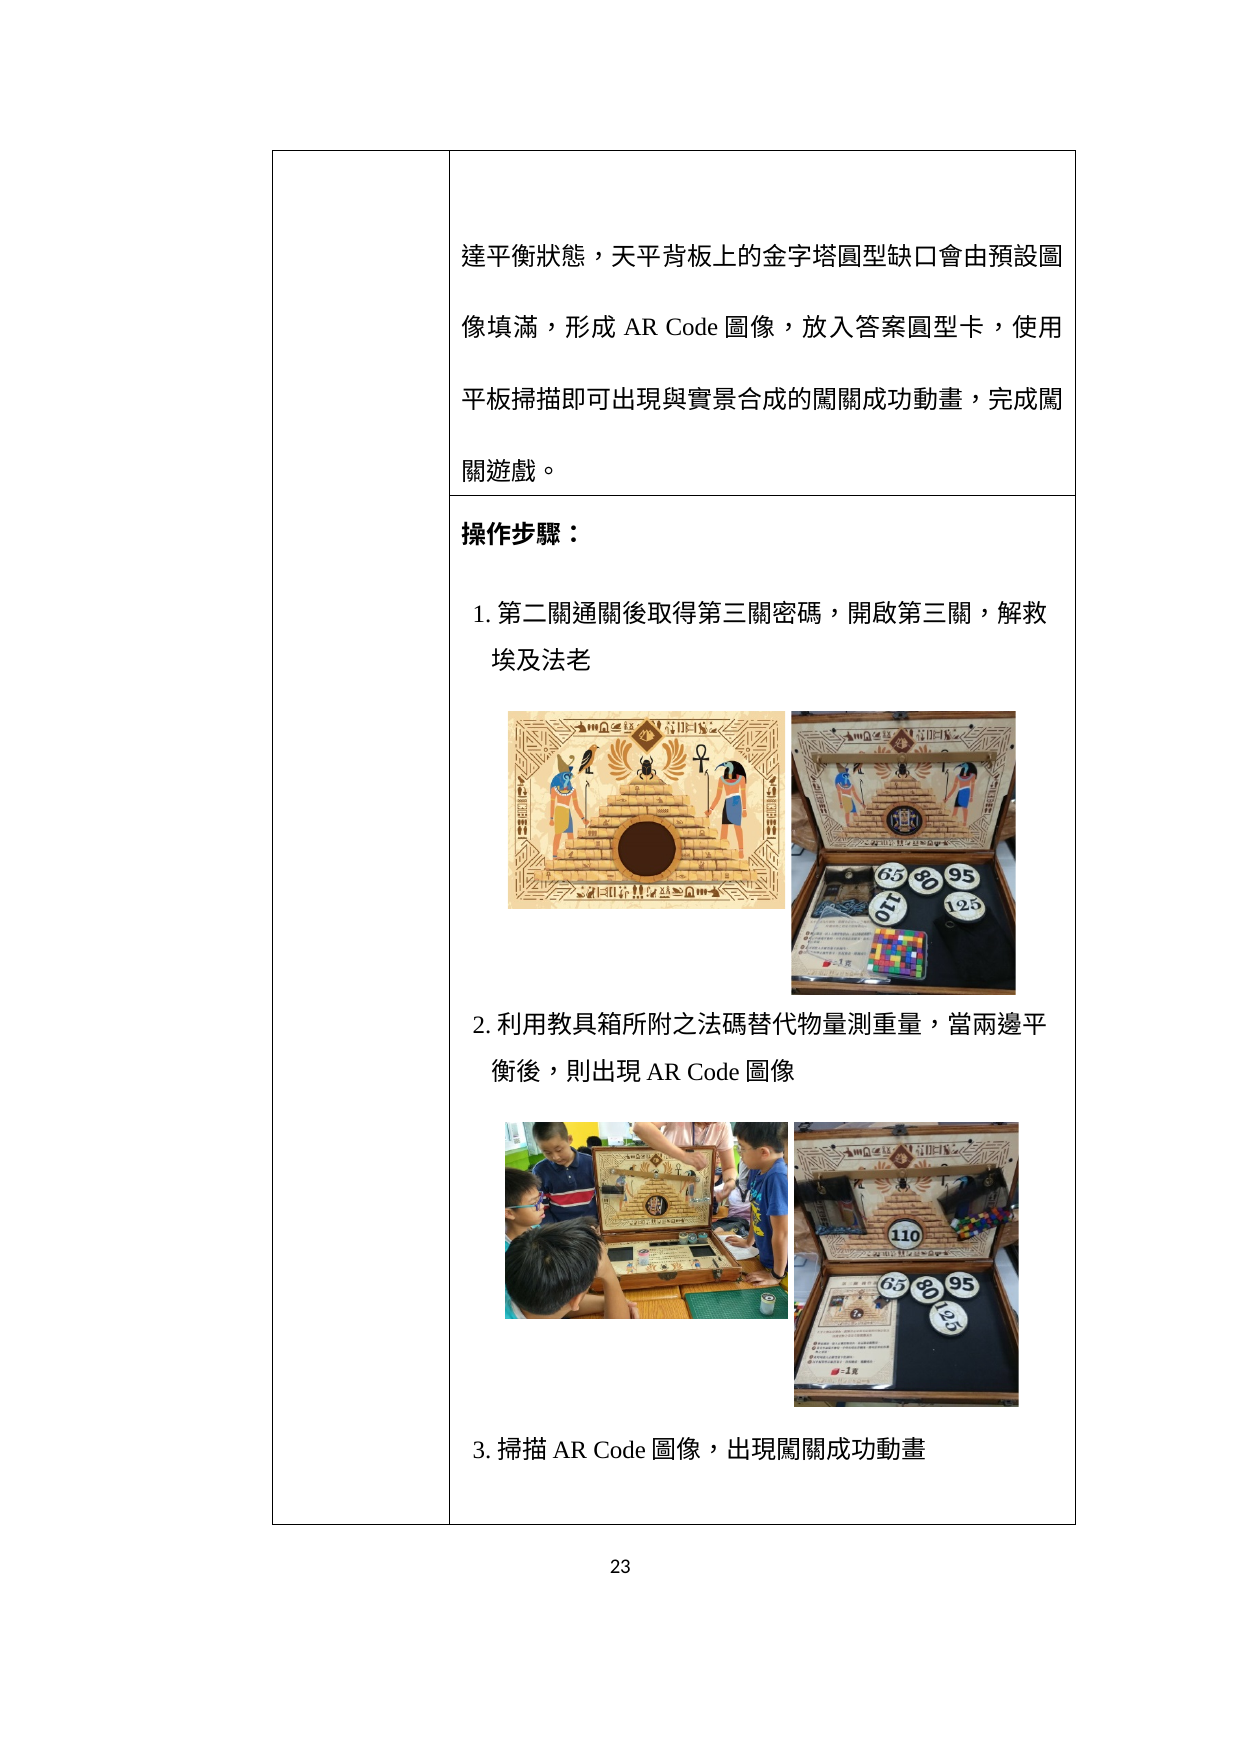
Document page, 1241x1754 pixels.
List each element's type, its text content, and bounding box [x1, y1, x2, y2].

table_cell 達平衡狀態，天平背板上的金字塔圓型缺口會由預設圖像填滿，形成AR Code圖像，放入答案圓型卡，使用平板掃描即可出現與實景合成的闖關成功動畫，完成闖關遊戲。 [450, 151, 1075, 495]
table_cell 2. 利用教具箱所附之法碼替代物量測重量，當兩邊平 衡後，則出現AR Code圖像 [461, 999, 1062, 1411]
table_cell 3. 掃描AR Code圖像，出現闖關成功動畫 [461, 1411, 1062, 1524]
table_cell 操作步驟： [450, 496, 1075, 1524]
table_cell [273, 151, 449, 1524]
table_header 1. 第二關通關後取得第三關密碼，開啟第三關，解救 埃及法老 [461, 588, 1062, 998]
